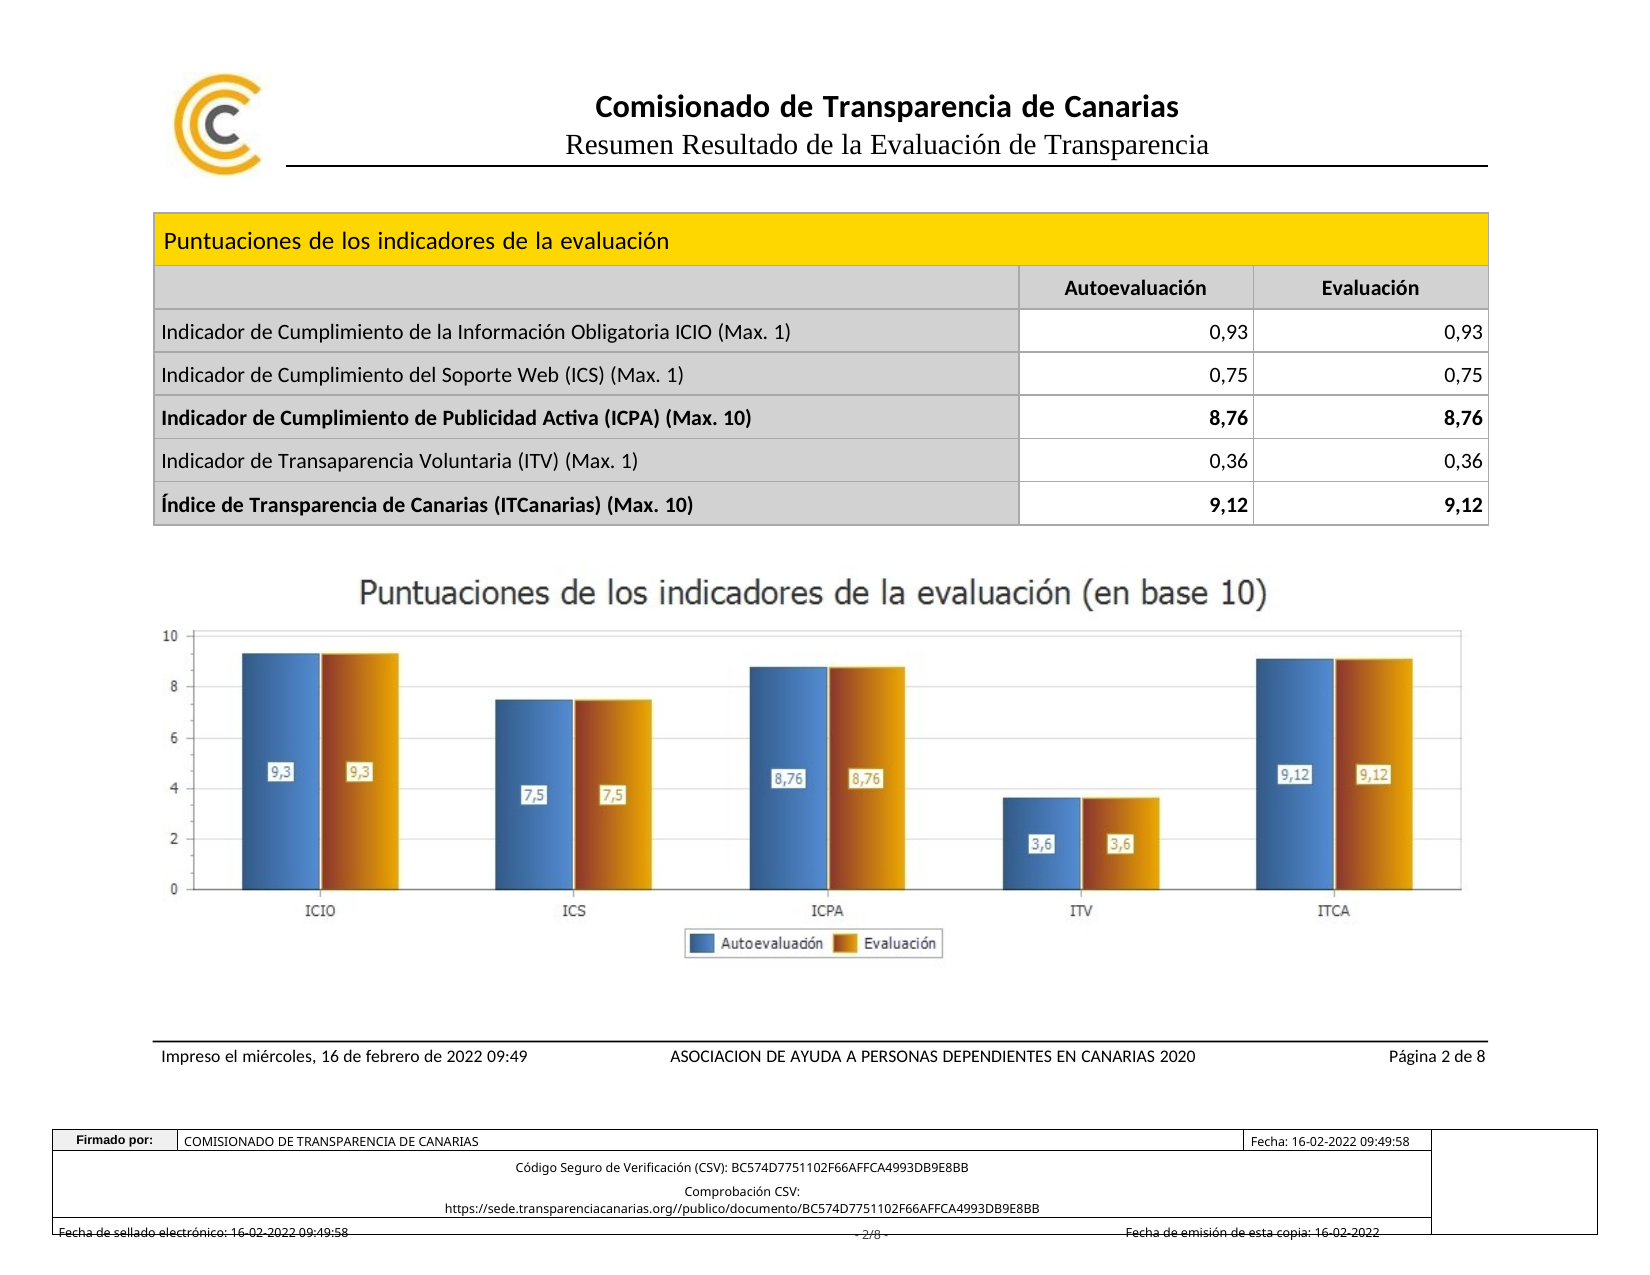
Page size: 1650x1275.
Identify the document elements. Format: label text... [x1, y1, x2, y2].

table_cell Autoevaluación [1020, 266, 1253, 308]
table_cell 0,36 [1020, 439, 1253, 481]
table_cell Indicador de Cumplimiento de la Información Obligatoria ICIO (Max. 1) [155, 310, 1018, 351]
table_cell 0,75 [1020, 353, 1253, 394]
table_cell 8,76 [1020, 396, 1253, 438]
table_cell Indicador de Cumplimiento del Soporte Web (ICS) (Max. 1) [155, 353, 1018, 394]
table_cell Evaluación [1254, 266, 1488, 308]
table_cell Indicador de Transaparencia Voluntaria (ITV) (Max. 1) [155, 439, 1018, 481]
table_cell 9,12 [1254, 482, 1488, 524]
table_cell 0,75 [1254, 353, 1488, 394]
table_cell 0,93 [1020, 310, 1253, 351]
table_header Puntuaciones de los indicadores de la evaluación [155, 214, 1488, 265]
table_cell 9,12 [1020, 482, 1253, 524]
table_cell [155, 266, 1018, 308]
table_cell 0,93 [1254, 310, 1488, 351]
table_cell Índice de Transparencia de Canarias (ITCanarias) (Max. 10) [155, 482, 1018, 524]
table_cell 0,36 [1254, 439, 1488, 481]
table_cell 8,76 [1254, 396, 1488, 438]
table_cell Indicador de Cumplimiento de Publicidad Activa (ICPA) (Max. 10) [155, 396, 1018, 438]
